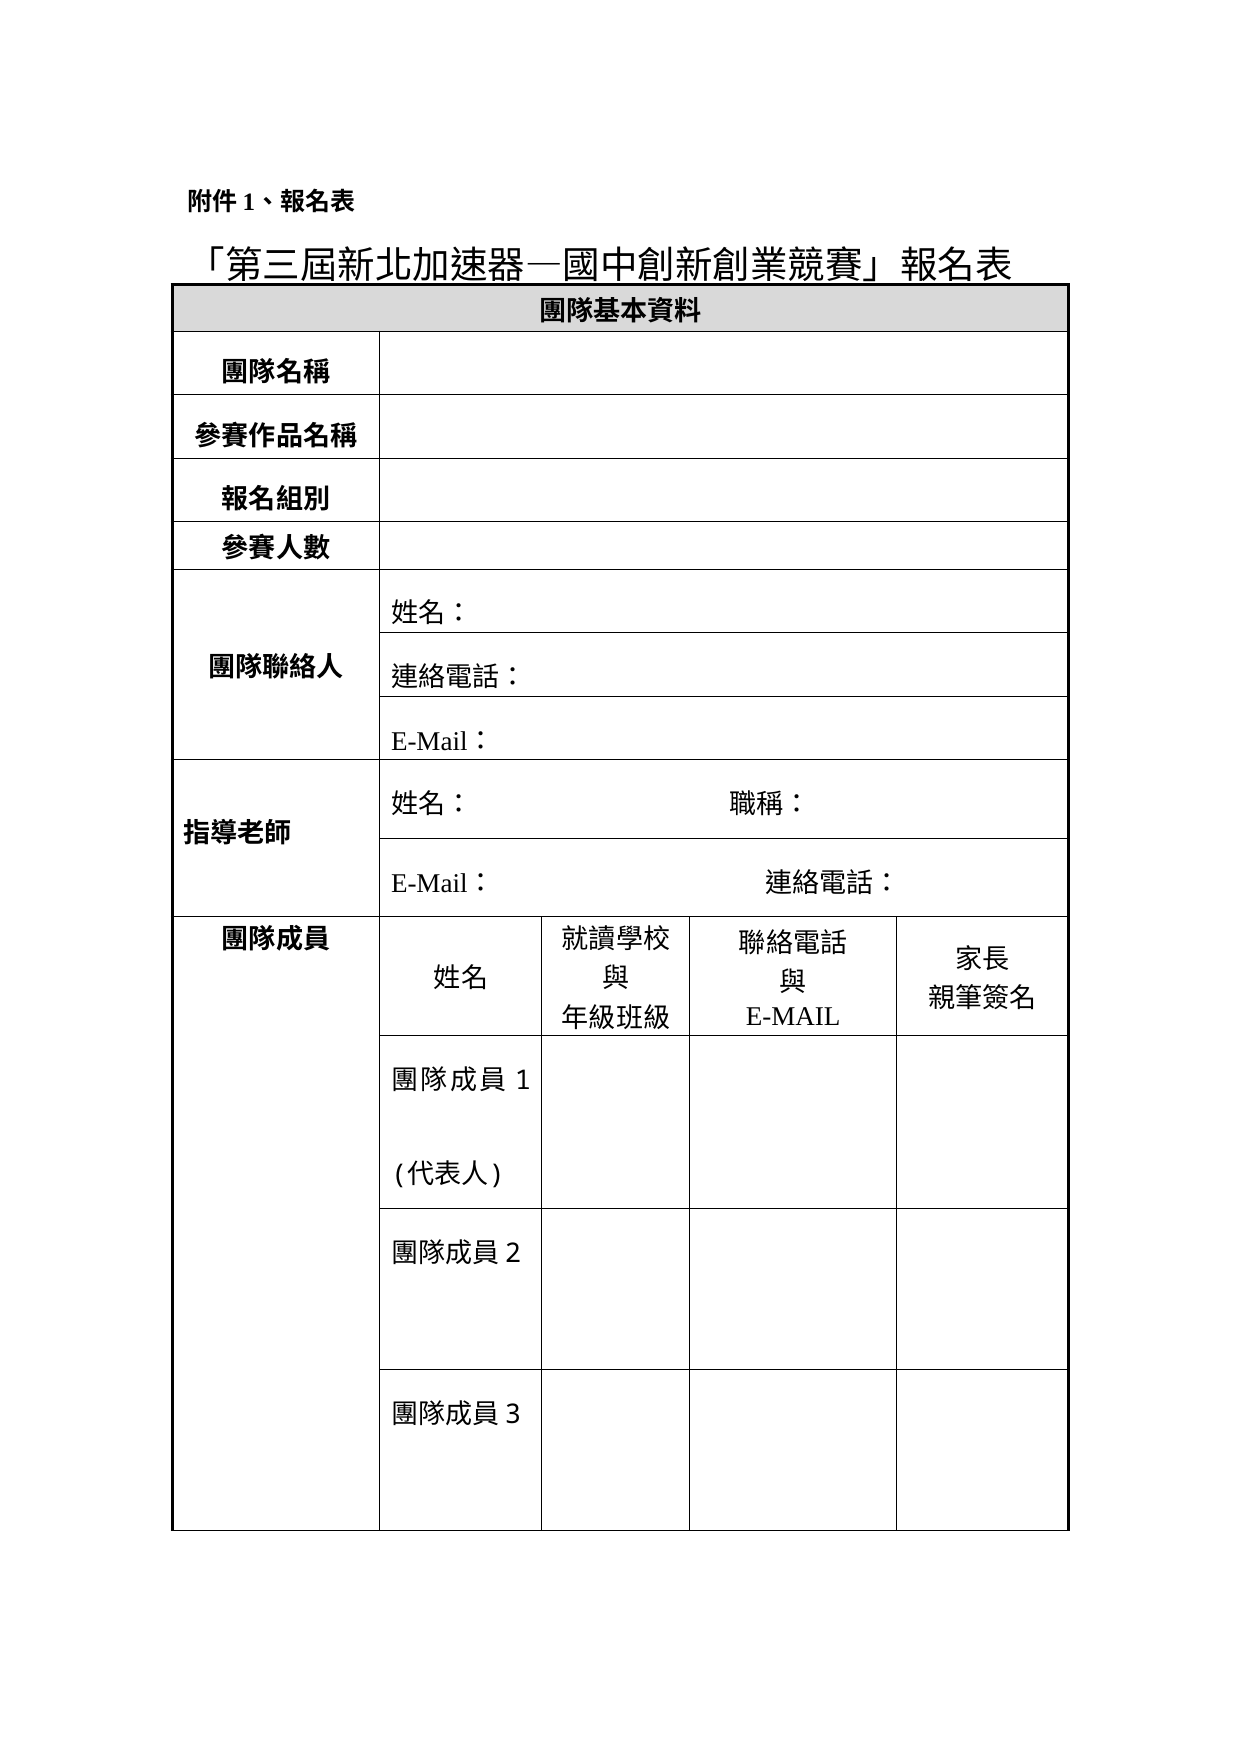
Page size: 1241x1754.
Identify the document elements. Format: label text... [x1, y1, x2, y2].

table_cell 姓名： 職稱： [380, 760, 1067, 838]
table_cell 團隊名稱 [174, 332, 379, 394]
table_cell [690, 1209, 896, 1369]
table_cell E-Mail： [380, 697, 1067, 759]
table_cell 參賽作品名稱 [174, 395, 379, 458]
table_cell 姓名 [380, 917, 541, 1035]
table_cell E-Mail： 連絡電話： [380, 839, 1067, 916]
table_cell [897, 1370, 1067, 1530]
table_cell [897, 1036, 1067, 1208]
table_cell [380, 459, 1067, 521]
table_cell [380, 395, 1067, 458]
table_cell [542, 1209, 689, 1369]
table_cell 連絡電話： [380, 633, 1067, 696]
table_cell 家長 親筆簽名 [897, 917, 1067, 1035]
table_cell [897, 1209, 1067, 1369]
table_cell [690, 1370, 896, 1530]
table_header 團隊基本資料 [174, 286, 1067, 331]
table_cell 姓名： [380, 570, 1067, 632]
table_cell 團隊成員1 (代表人) [380, 1036, 541, 1208]
table_cell [542, 1370, 689, 1530]
table_cell [380, 522, 1067, 568]
table_cell [380, 332, 1067, 394]
table_cell 團隊成員2 [380, 1209, 541, 1369]
subtitle 附件1、報名表 [187, 158, 1053, 221]
table_cell 聯絡電話 與 E-MAIL [690, 917, 896, 1035]
table_cell 團隊聯絡人 [174, 570, 379, 759]
table_cell [690, 1036, 896, 1208]
subtitle 「第三屆新北加速器—國中創新創業競賽」報名表 [187, 221, 1053, 283]
table_cell 團隊成員 [174, 917, 379, 1530]
table_cell 參賽人數 [174, 522, 379, 568]
table_cell 就讀學校與 年級班級 [542, 917, 689, 1035]
table_cell 團隊成員3 [380, 1370, 541, 1530]
table_cell 指導老師 [174, 760, 379, 916]
table_cell 報名組別 [174, 459, 379, 521]
table_cell [542, 1036, 689, 1208]
